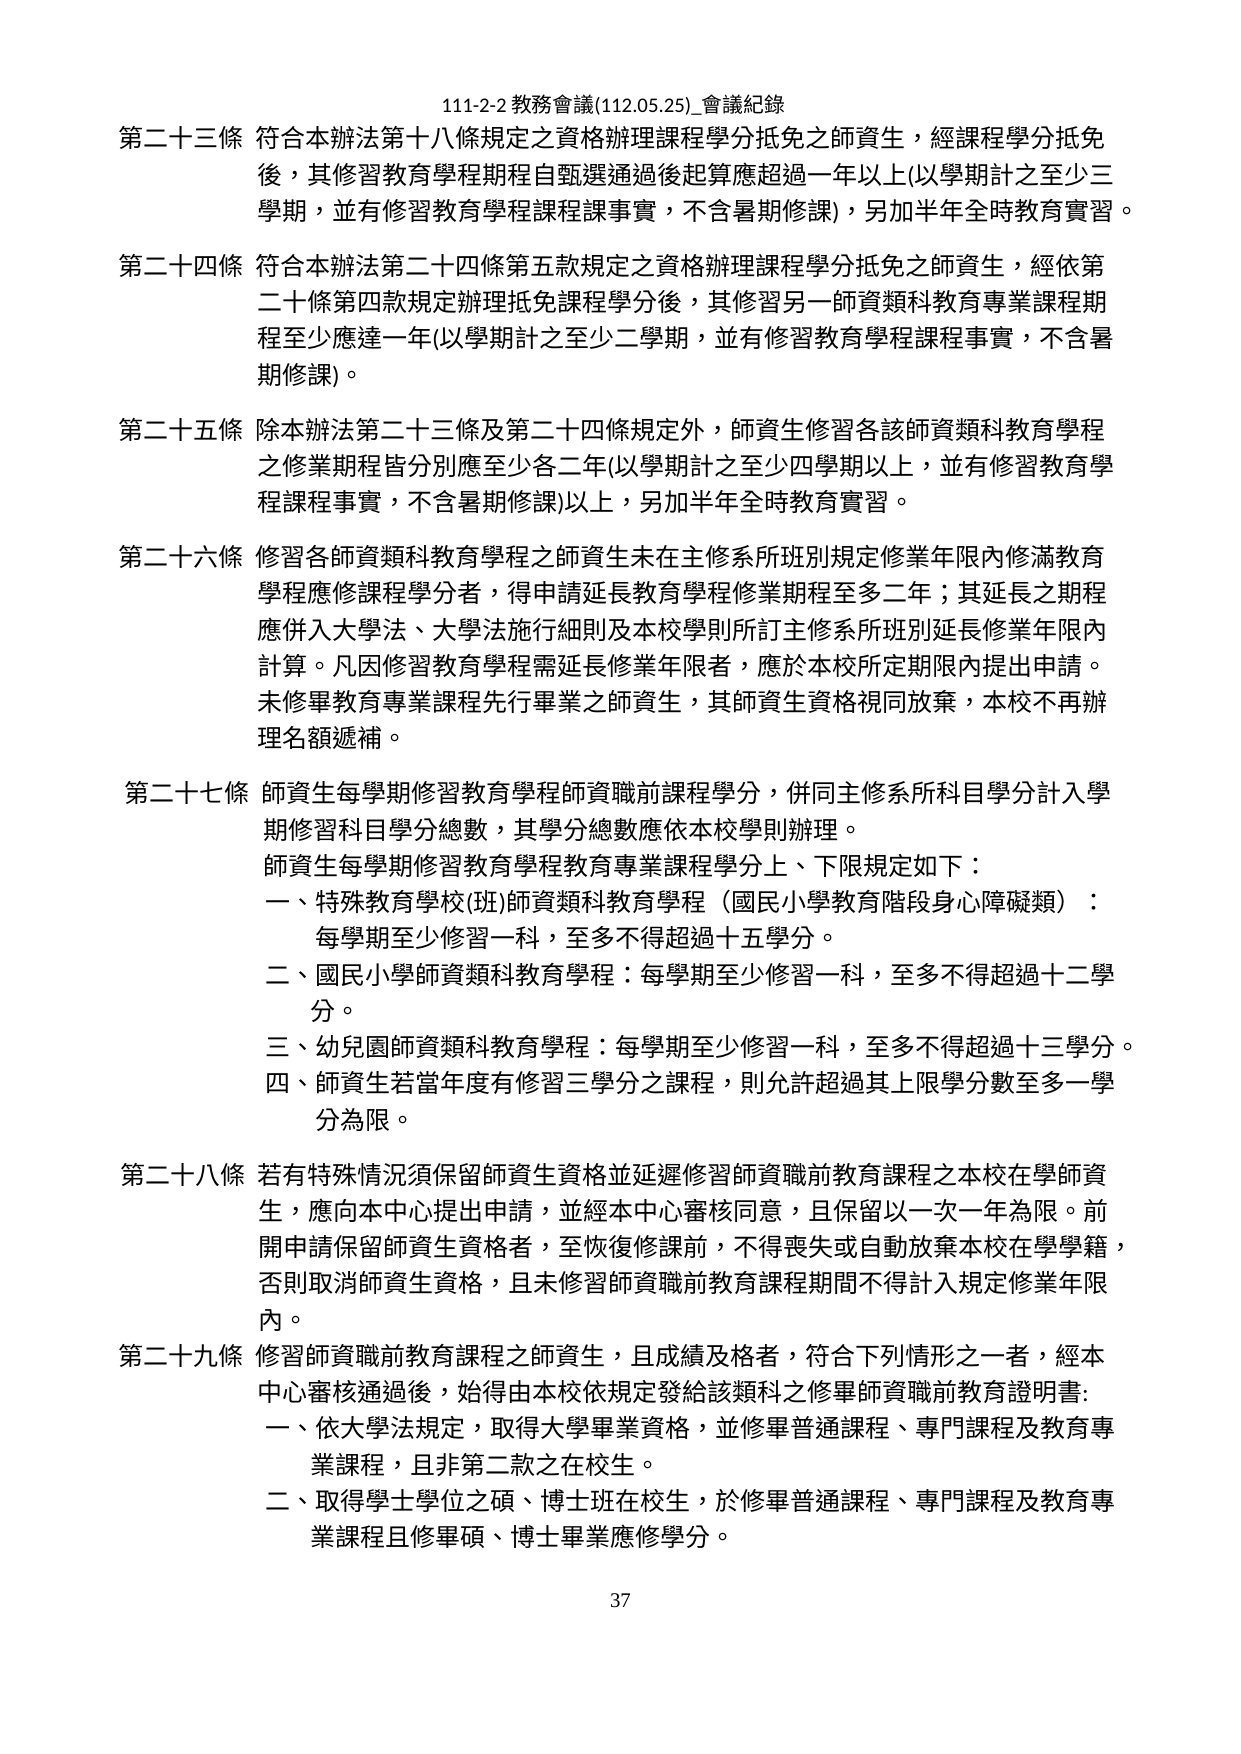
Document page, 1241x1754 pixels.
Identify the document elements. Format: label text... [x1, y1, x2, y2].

text 一、特殊教育學校(班)師資類科教育學程（國民小學教育階段身心障礙類）：每學期至少修習一科，至多不得超過十五學分。 [266, 883, 1122, 955]
text 第二十八條 若有特殊情況須保留師資生資格並延遲修習師資職前教育課程之本校在學師資生，應向本中心提出申請，並經本中心審核同意，且保留以一次一年為限。前開申請保留師資生資格者，至恢復修課前，不得喪失或自動放棄本校在學學籍，否則取消師資生資格，且未修習師資職前教育課程期間不得計入規定修業年限內。 [120, 1155, 1122, 1336]
text 四、師資生若當年度有修習三學分之課程，則允許超過其上限學分數至多一學分為限。 [266, 1064, 1122, 1136]
text 第二十九條 修習師資職前教育課程之師資生，且成績及格者，符合下列情形之一者，經本中心審核通過後，始得由本校依規定發給該類科之修畢師資職前教育證明書: [118, 1336, 1122, 1409]
text 一、依大學法規定，取得大學畢業資格，並修畢普通課程、專門課程及教育專業課程，且非第二款之在校生。 [266, 1409, 1122, 1481]
text 第二十六條 修習各師資類科教育學程之師資生未在主修系所班別規定修業年限內修滿教育學程應修課程學分者，得申請延長教育學程修業期程至多二年；其延長之期程應併入大學法、大學法施行細則及本校學則所訂主修系所班別延長修業年限內計算。凡因修習教育學程需延長修業年限者，應於本校所定期限內提出申請。 未修畢教育專業課程先行畢業之師資生，其師資生資格視同放棄，本校不再辦理名額遞補。 [118, 538, 1122, 755]
text 第二十五條 除本辦法第二十三條及第二十四條規定外，師資生修習各該師資類科教育學程之修業期程皆分別應至少各二年(以學期計之至少四學期以上，並有修習教育學程課程事實，不含暑期修課)以上，另加半年全時教育實習。 [118, 410, 1122, 519]
text 第二十三條 符合本辦法第十八條規定之資格辦理課程學分抵免之師資生，經課程學分抵免後，其修習教育學程期程自甄選通過後起算應超過一年以上(以學期計之至少三學期，並有修習教育學程課程課事實，不含暑期修課)，另加半年全時教育實習。 [118, 119, 1122, 228]
text 第二十七條 師資生每學期修習教育學程師資職前課程學分，併同主修系所科目學分計入學期修習科目學分總數，其學分總數應依本校學則辦理。 師資生每學期修習教育學程教育專業課程學分上、下限規定如下： [124, 774, 1122, 883]
text 三、幼兒園師資類科教育學程：每學期至少修習一科，至多不得超過十三學分。 [266, 1028, 1122, 1064]
text 第二十四條 符合本辦法第二十四條第五款規定之資格辦理課程學分抵免之師資生，經依第二十條第四款規定辦理抵免課程學分後，其修習另一師資類科教育專業課程期程至少應達一年(以學期計之至少二學期，並有修習教育學程課程事實，不含暑期修課)。 [118, 246, 1122, 391]
text 二、國民小學師資類科教育學程：每學期至少修習一科，至多不得超過十二學分。 [266, 955, 1122, 1028]
text 二、取得學士學位之碩、博士班在校生，於修畢普通課程、專門課程及教育專業課程且修畢碩、博士畢業應修學分。 [265, 1481, 1122, 1554]
